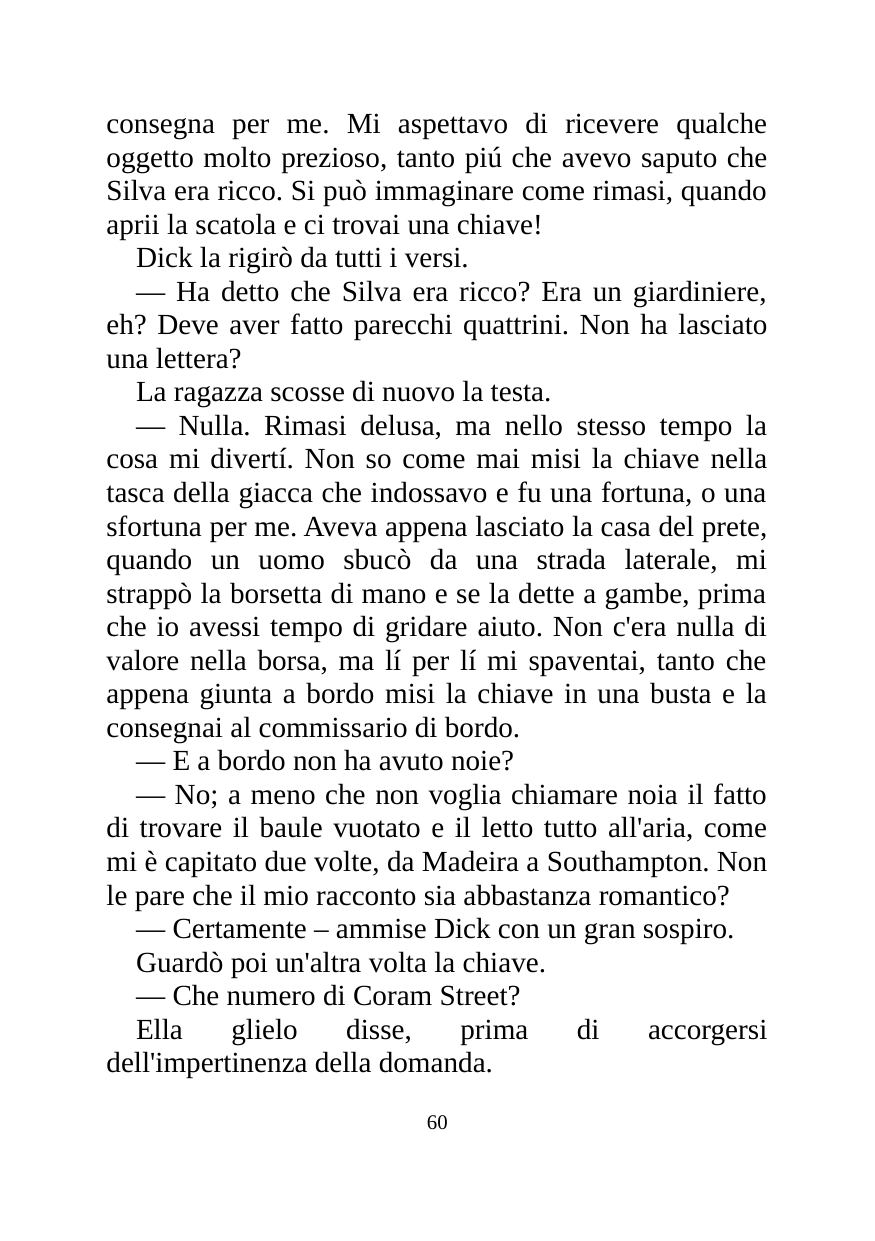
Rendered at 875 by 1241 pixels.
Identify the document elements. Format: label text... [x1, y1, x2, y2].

text Ella glielo disse, prima di accorgersi dell'impertinenza della domanda. [106, 1012, 768, 1079]
text — Nulla. Rimasi delusa, ma nello stesso tempo la cosa mi divertí. Non so come mai misi la chiave nella tasca della giacca che indossavo e fu una fortuna, o una sfortuna per me. Aveva appena lasciato la casa del prete, quando un uomo sbucò da una strada laterale, mi strappò la borsetta di mano e se la dette a gambe, prima che io avessi tempo di gridare aiuto. Non c'era nulla di valore nella borsa, ma lí per lí mi spaventai, tanto che appena giunta a bordo misi la chiave in una busta e la consegnai al commissario di bordo. [106, 408, 768, 743]
text — No; a meno che non voglia chiamare noia il fatto di trovare il baule vuotato e il letto tutto all'aria, come mi è capitato due volte, da Madeira a Southampton. Non le pare che il mio racconto sia abbastanza romantico? [106, 777, 768, 911]
text — Certamente – ammise Dick con un gran sospiro. [106, 911, 768, 945]
text Guardò poi un'altra volta la chiave. [106, 945, 768, 978]
text La ragazza scosse di nuovo la testa. [106, 374, 768, 408]
text consegna per me. Mi aspettavo di ricevere qualche oggetto molto prezioso, tanto piú che avevo saputo che Silva era ricco. Si può immaginare come rimasi, quando aprii la scatola e ci trovai una chiave! [106, 106, 768, 240]
text — E a bordo non ha avuto noie? [106, 743, 768, 777]
text — Ha detto che Silva era ricco? Era un giardiniere, eh? Deve aver fatto parecchi quattrini. Non ha lasciato una lettera? [106, 274, 768, 374]
text Dick la rigirò da tutti i versi. [106, 240, 768, 274]
text — Che numero di Coram Street? [106, 978, 768, 1012]
